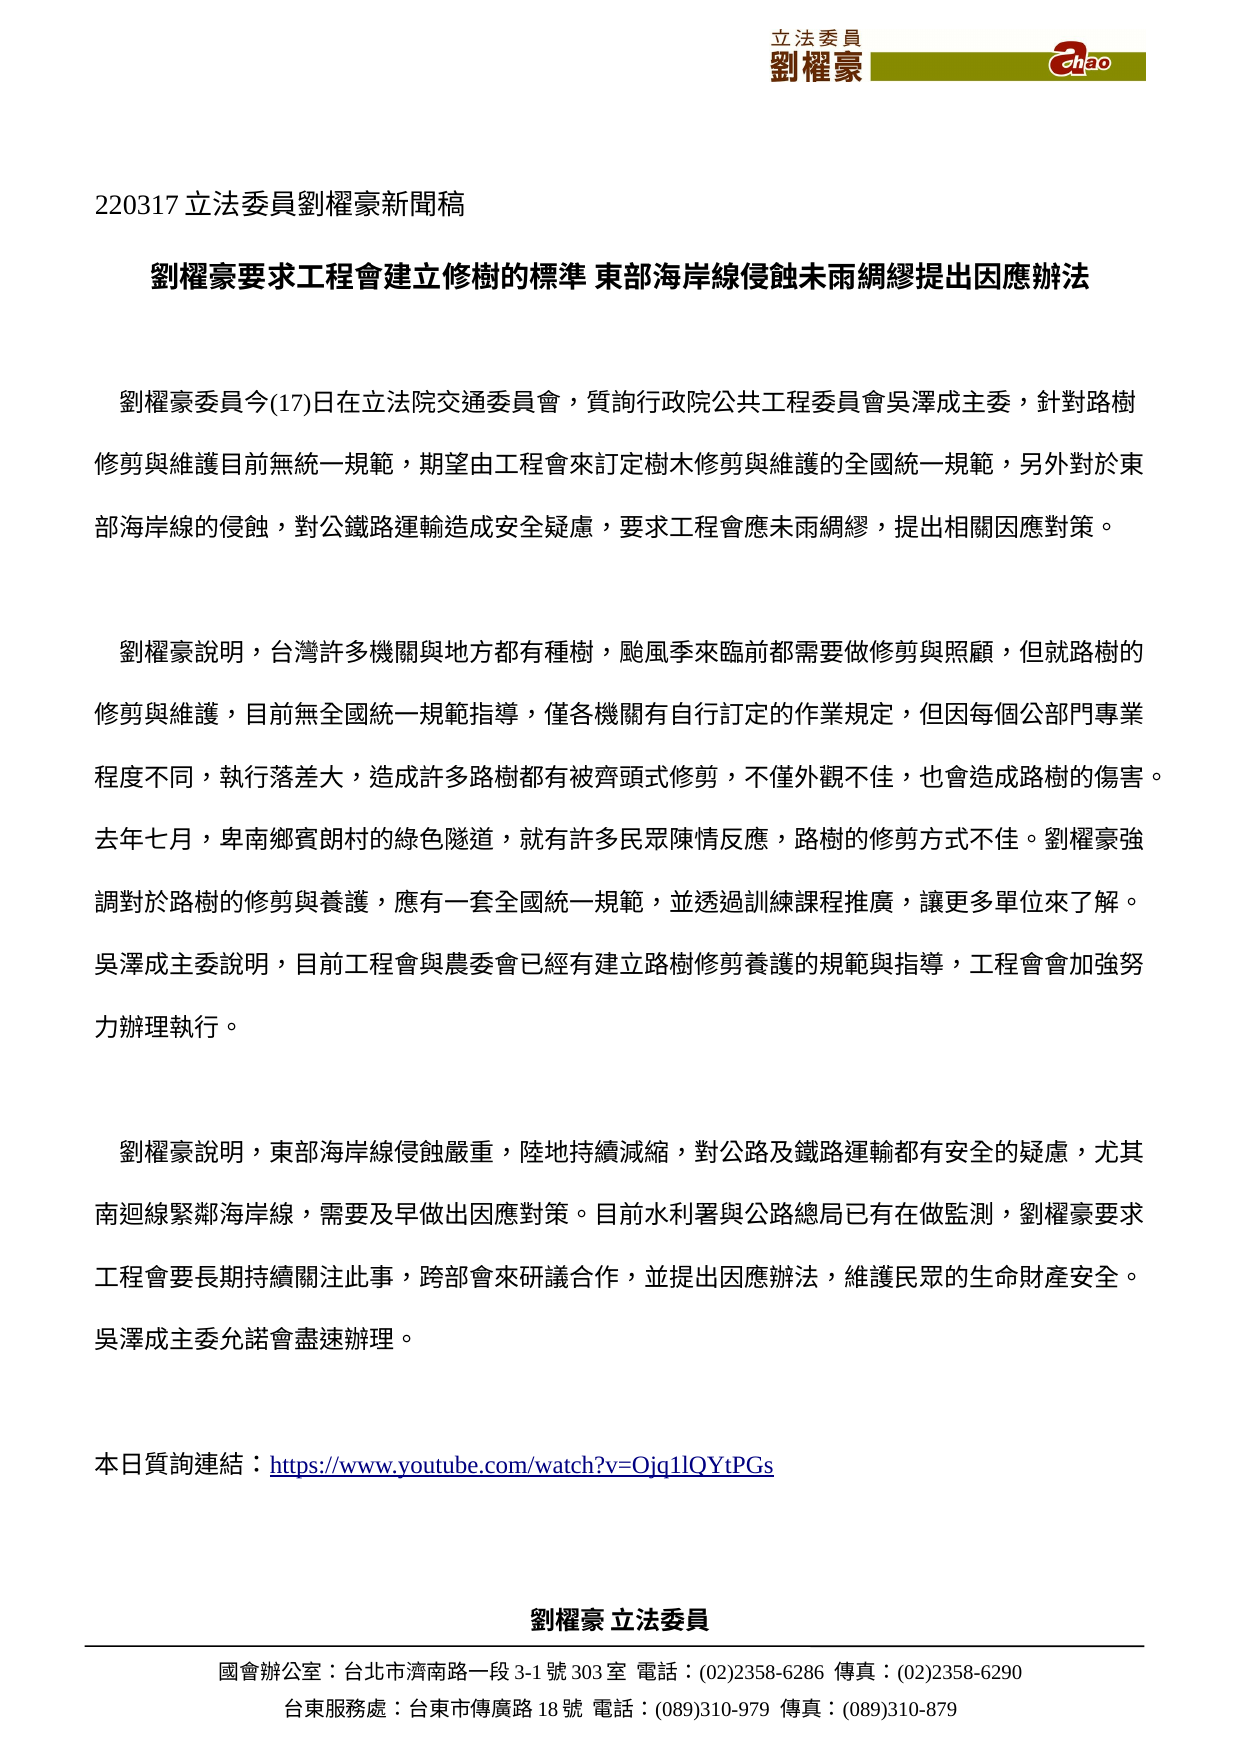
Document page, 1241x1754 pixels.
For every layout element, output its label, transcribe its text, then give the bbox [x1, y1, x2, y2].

text 劉櫂豪說明，東部海岸線侵蝕嚴重，陸地持續減縮，對公路及鐵路運輸都有安全的疑慮，尤其南迴線緊鄰海岸線，需要及早做出因應對策。目前水利署與公路總局已有在做監測，劉櫂豪要求工程會要長期持續關注此事，跨部會來研議合作，並提出因應辦法，維護民眾的生命財產安全。吳澤成主委允諾會盡速辦理。 [94, 1108, 1146, 1358]
text 劉櫂豪說明，台灣許多機關與地方都有種樹，颱風季來臨前都需要做修剪與照顧，但就路樹的修剪與維護，目前無全國統一規範指導，僅各機關有自行訂定的作業規定，但因每個公部門專業程度不同，執行落差大，造成許多路樹都有被齊頭式修剪，不僅外觀不佳，也會造成路樹的傷害。去年七月，卑南鄉賓朗村的綠色隧道，就有許多民眾陳情反應，路樹的修剪方式不佳。劉櫂豪強調對於路樹的修剪與養護，應有一套全國統一規範，並透過訓練課程推廣，讓更多單位來了解。吳澤成主委說明，目前工程會與農委會已經有建立路樹修剪養護的規範與指導，工程會會加強努力辦理執行。 [94, 608, 1146, 1046]
text 本日質詢連結：https://www.youtube.com/watch?v=Ojq1lQYtPGs [94, 1421, 1146, 1483]
text 220317立法委員劉櫂豪新聞稿 [94, 161, 1146, 223]
text 劉櫂豪要求工程會建立修樹的標準 東部海岸線侵蝕未雨綢繆提出因應辦法 [94, 233, 1146, 296]
text 劉櫂豪委員今(17)日在立法院交通委員會，質詢行政院公共工程委員會吳澤成主委，針對路樹修剪與維護目前無統一規範，期望由工程會來訂定樹木修剪與維護的全國統一規範，另外對於東部海岸線的侵蝕，對公鐵路運輸造成安全疑慮，要求工程會應未雨綢繆，提出相關因應對策。 [94, 358, 1146, 546]
